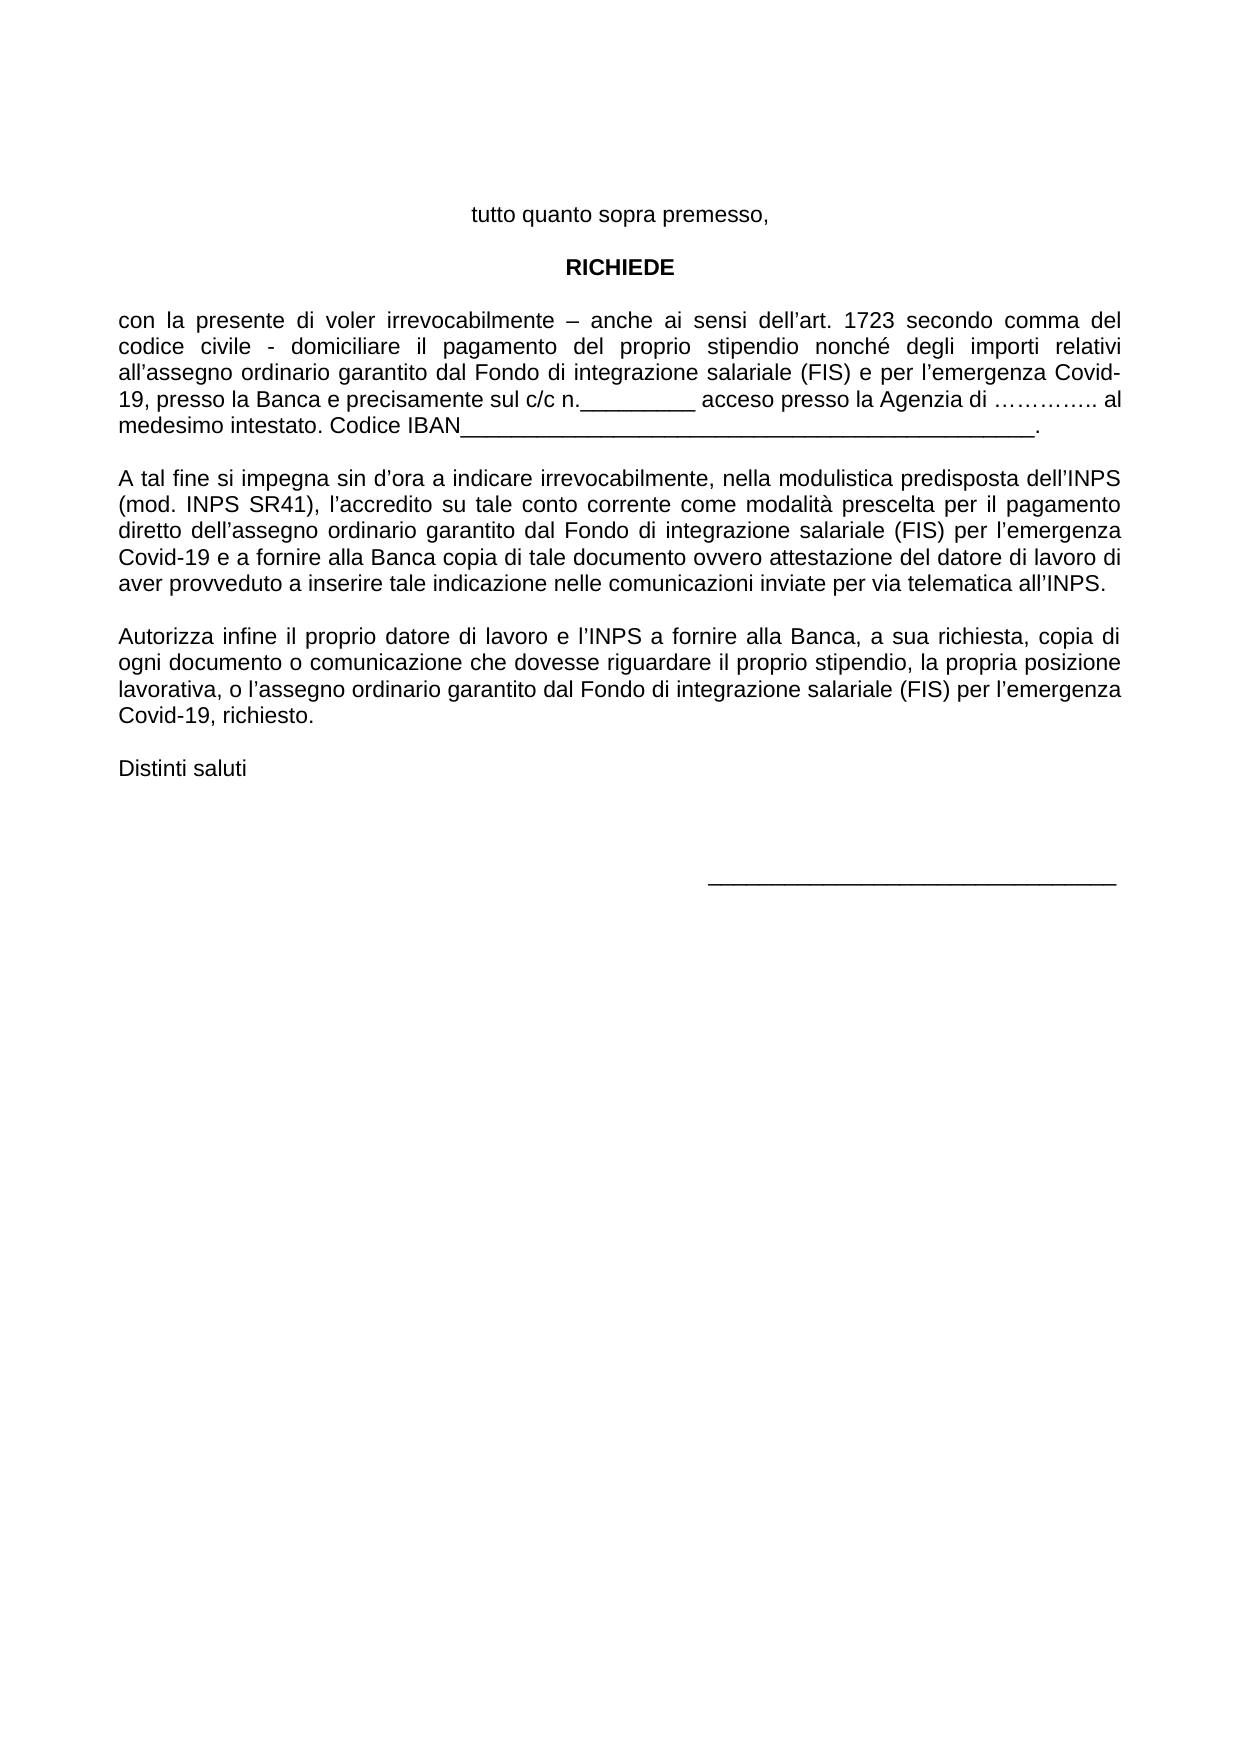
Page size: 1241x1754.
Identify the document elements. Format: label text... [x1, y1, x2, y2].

text tutto quanto sopra premesso, [118, 201, 1122, 227]
text Autorizza infine il proprio datore di lavoro e l’INPS a fornire alla Banca, a sua richiesta, copia di ogni documento o comunicazione che dovesse riguardare il proprio stipendio, la propria posizione lavorativa, o l’assegno ordinario garantito dal Fondo di integrazione salariale (FIS) per l’emergenza Covid-19, richiesto. [118, 623, 1122, 728]
text RICHIEDE [118, 254, 1122, 280]
text con la presente di voler irrevocabilmente – anche ai sensi dell’art. 1723 secondo comma del codice civile - domiciliare il pagamento del proprio stipendio nonché degli importi relativi all’assegno ordinario garantito dal Fondo di integrazione salariale (FIS) e per l’emergenza Covid-19, presso la Banca e precisamente sul c/c n._________ acceso presso la Agenzia di ………….. al medesimo intestato. Codice IBAN_____________________________________________. [118, 307, 1122, 438]
text ________________________________ [118, 860, 1122, 886]
text Distinti saluti [118, 754, 1122, 781]
text A tal fine si impegna sin d’ora a indicare irrevocabilmente, nella modulistica predisposta dell’INPS (mod. INPS SR41), l’accredito su tale conto corrente come modalità prescelta per il pagamento diretto dell’assegno ordinario garantito dal Fondo di integrazione salariale (FIS) per l’emergenza Covid-19 e a fornire alla Banca copia di tale documento ovvero attestazione del datore di lavoro di aver provveduto a inserire tale indicazione nelle comunicazioni inviate per via telematica all’INPS. [118, 465, 1122, 596]
